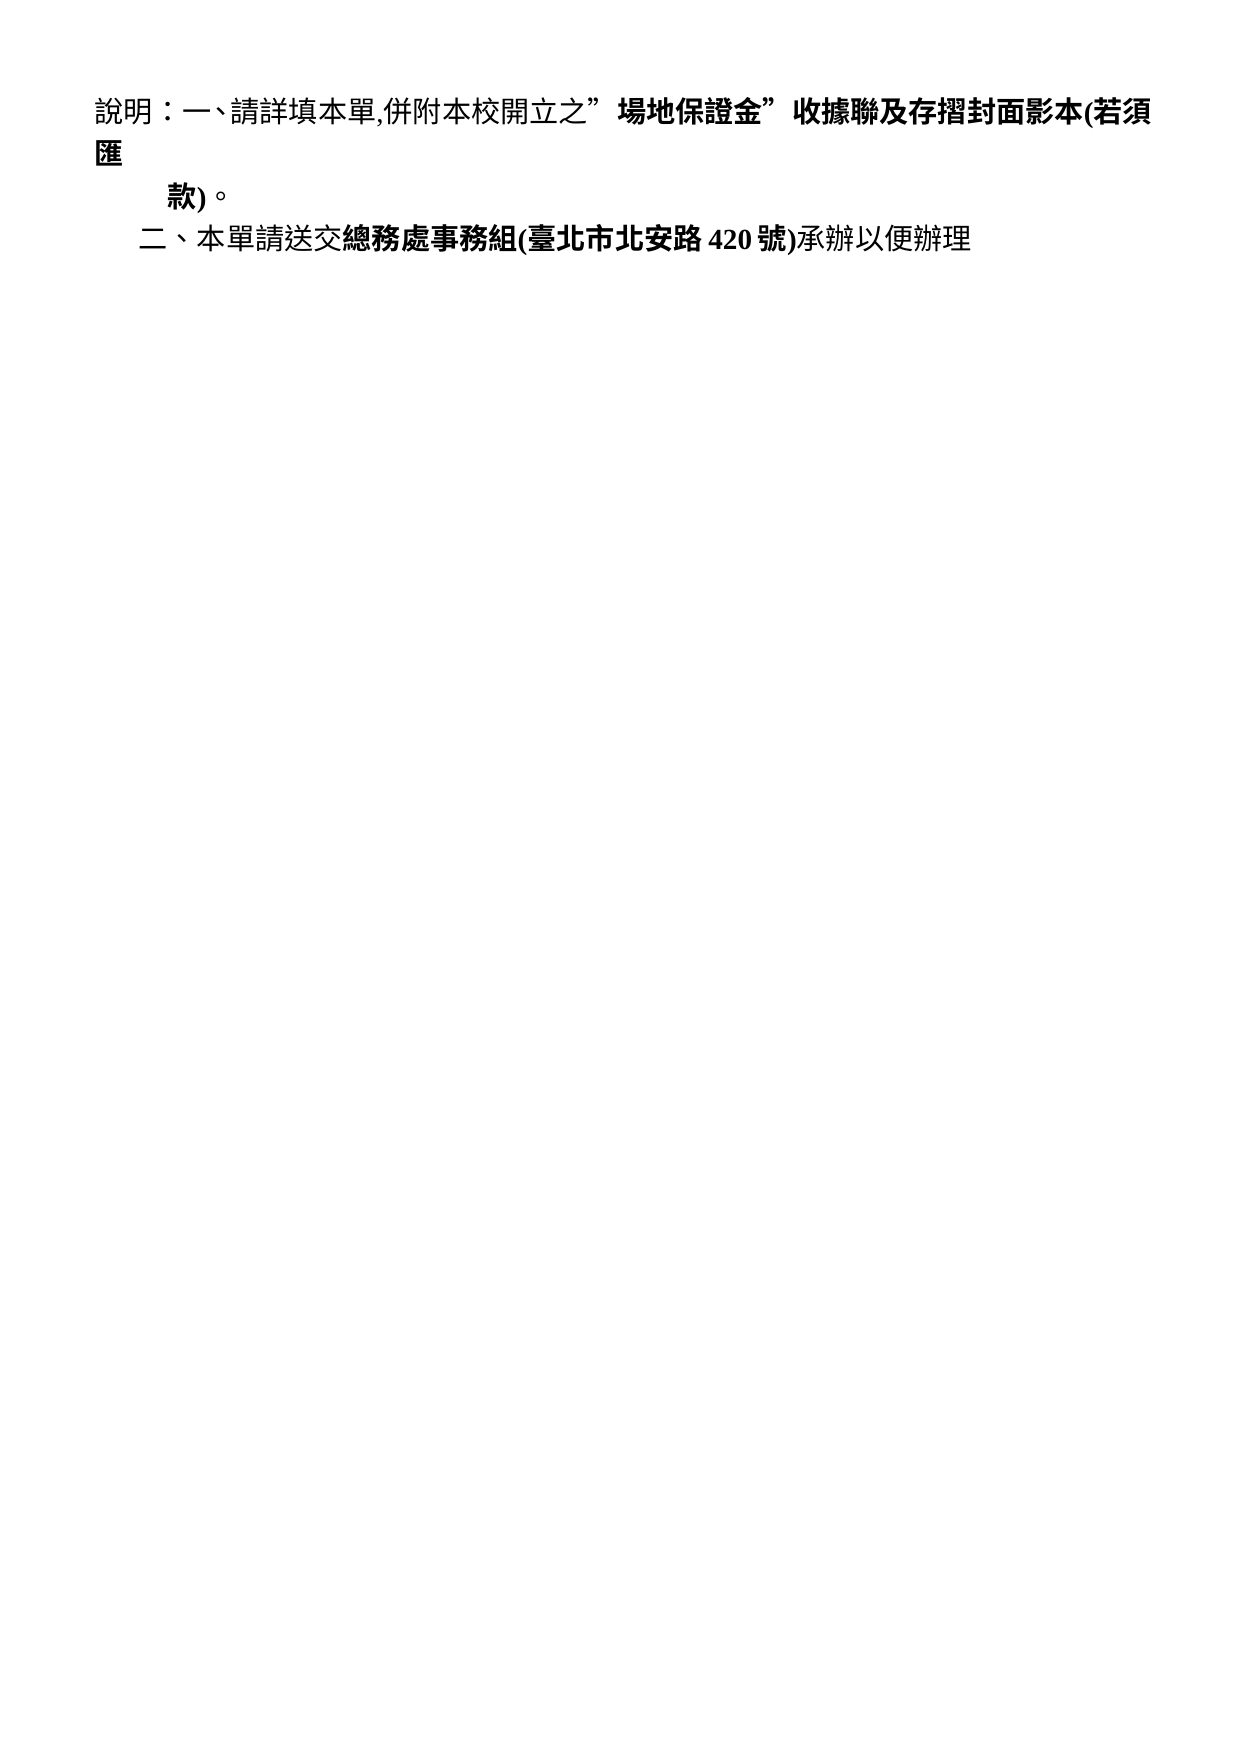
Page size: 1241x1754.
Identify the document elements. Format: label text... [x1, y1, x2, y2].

text 說明：一、請詳填本單,併附本校開立之”場地保證金”收據聯及存摺封面影本(若須匯 [94, 89, 1152, 173]
text 款)。 [94, 173, 1152, 216]
text 二、本單請送交總務處事務組(臺北市北安路420號)承辦以便辦理 [94, 216, 1152, 258]
